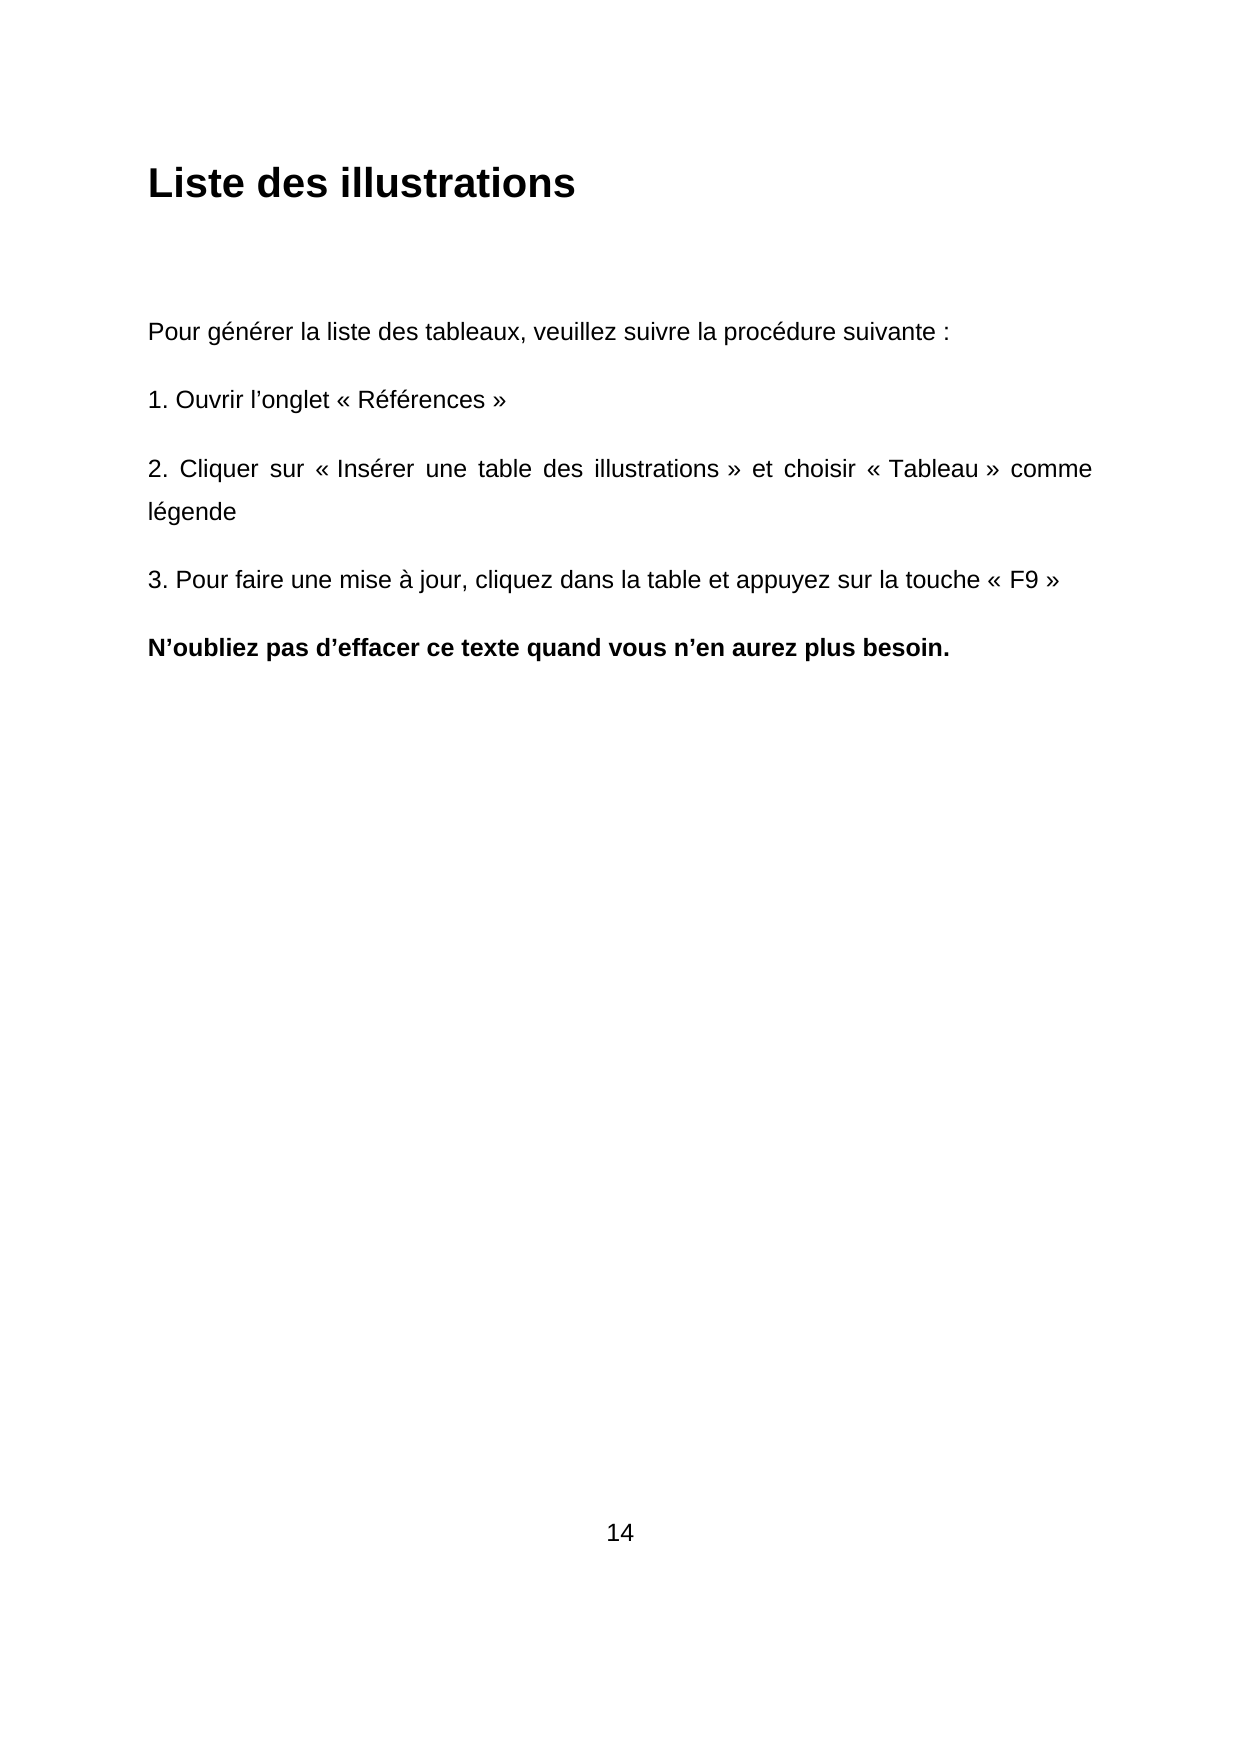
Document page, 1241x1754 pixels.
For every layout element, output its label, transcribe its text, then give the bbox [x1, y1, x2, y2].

text Pour générer la liste des tableaux, veuillez suivre la procédure suivante : [148, 317, 1093, 346]
text 2. Cliquer sur « Insérer une table des illustrations » et choisir « Tableau » comme légende [148, 453, 1093, 525]
subtitle Liste des illustrations [148, 158, 1093, 206]
text N’oubliez pas d’effacer ce texte quand vous n’en aurez plus besoin. [148, 633, 1093, 662]
text 3. Pour faire une mise à jour, cliquez dans la table et appuyez sur la touche « F9 » [148, 565, 1093, 593]
text 1. Ouvrir l’onglet « Références » [148, 385, 1093, 414]
